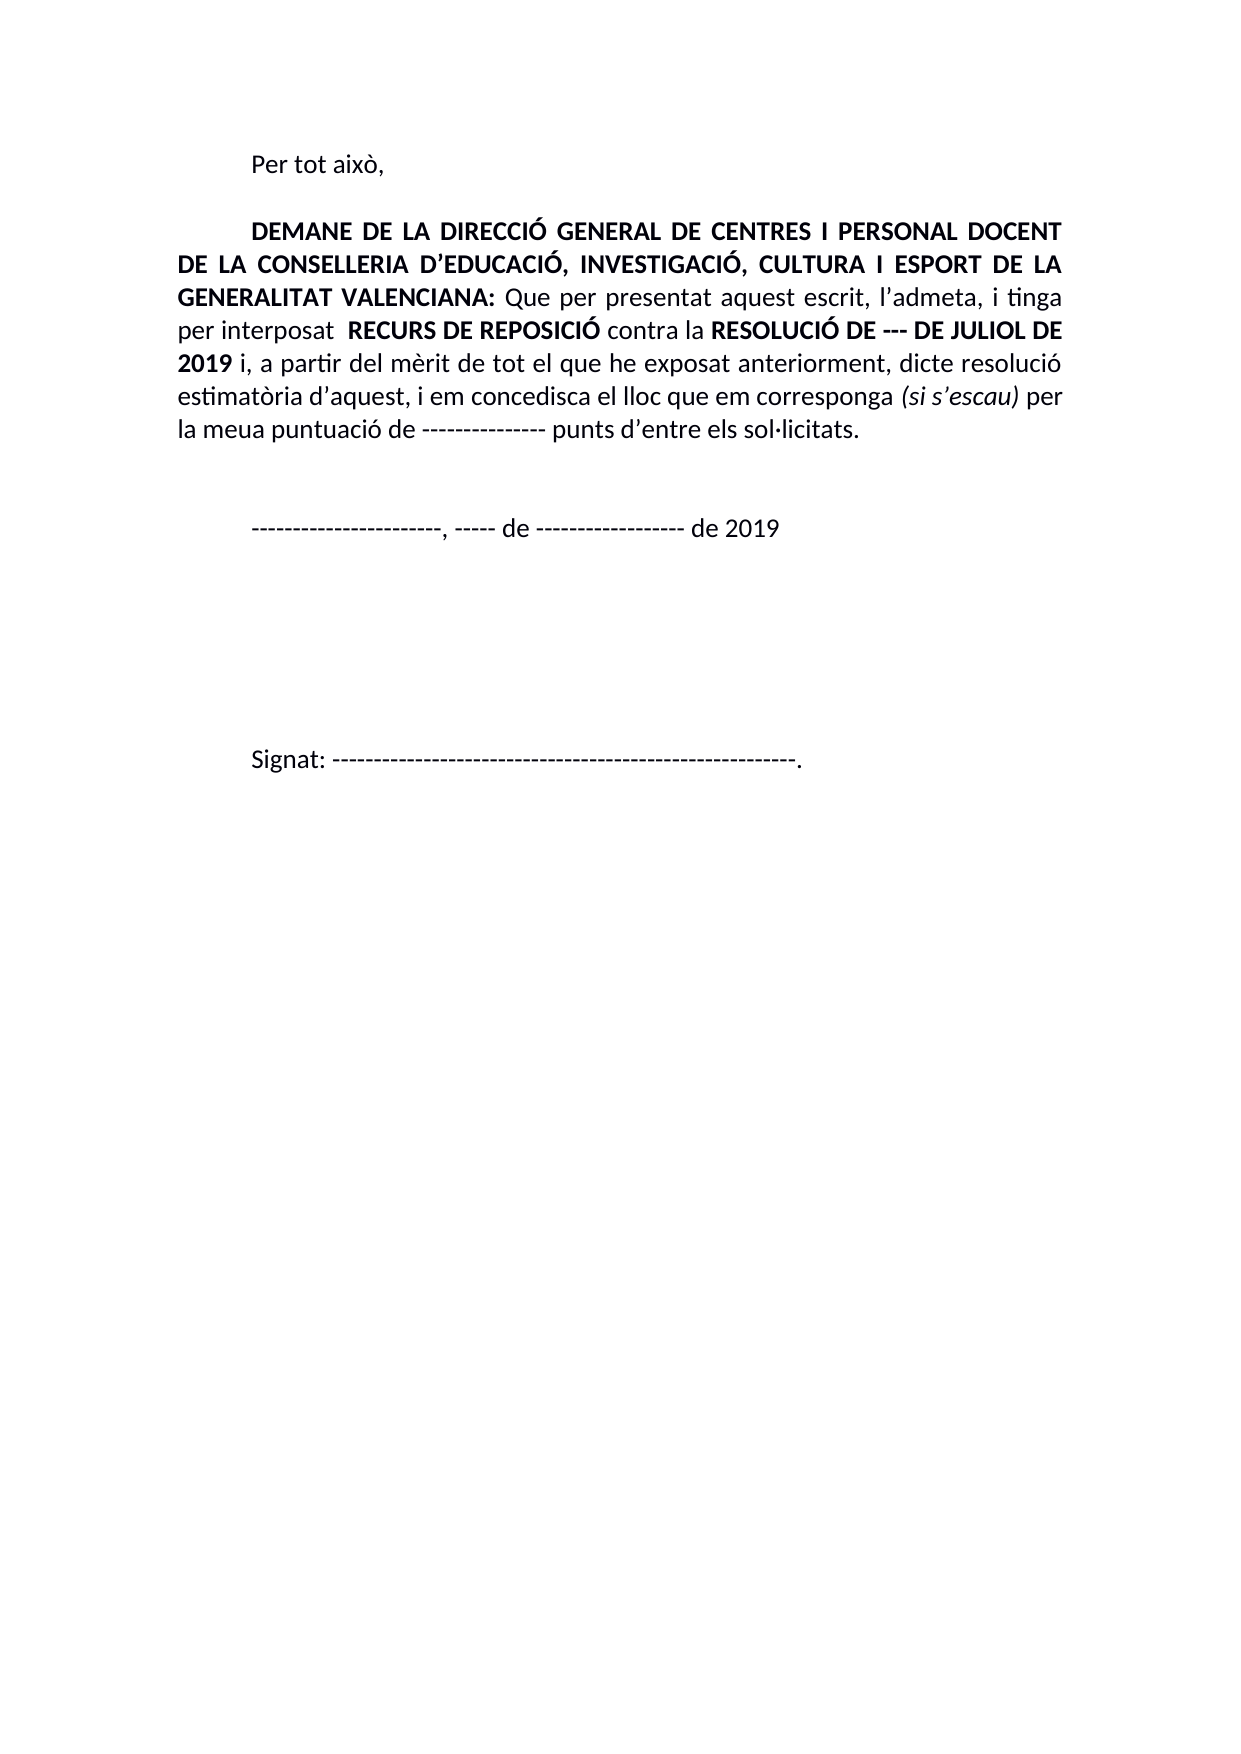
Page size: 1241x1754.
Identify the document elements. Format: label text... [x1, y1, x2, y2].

text Signat: --------------------------------------------------------. [177, 742, 1063, 775]
text DEMANE DE LA DIRECCIÓ GENERAL DE CENTRES I PERSONAL DOCENT DE LA CONSELLERIA D’EDUCACIÓ, INVESTIGACIÓ, CULTURA I ESPORT DE LA GENERALITAT VALENCIANA: Que per presentat aquest escrit, l’admeta, i tinga per interposat RECURS DE REPOSICIÓ contra la RESOLUCIÓ DE --- DE JULIOL DE 2019 i, a partir del mèrit de tot el que he exposat anteriorment, dicte resolució estimatòria d’aquest, i em concedisca el lloc que em corresponga (si s’escau) per la meua puntuació de --------------- punts d’entre els sol·licitats. [177, 214, 1063, 445]
text Per tot això, [177, 148, 1063, 181]
text -----------------------, ----- de ------------------ de 2019 [177, 511, 1063, 544]
